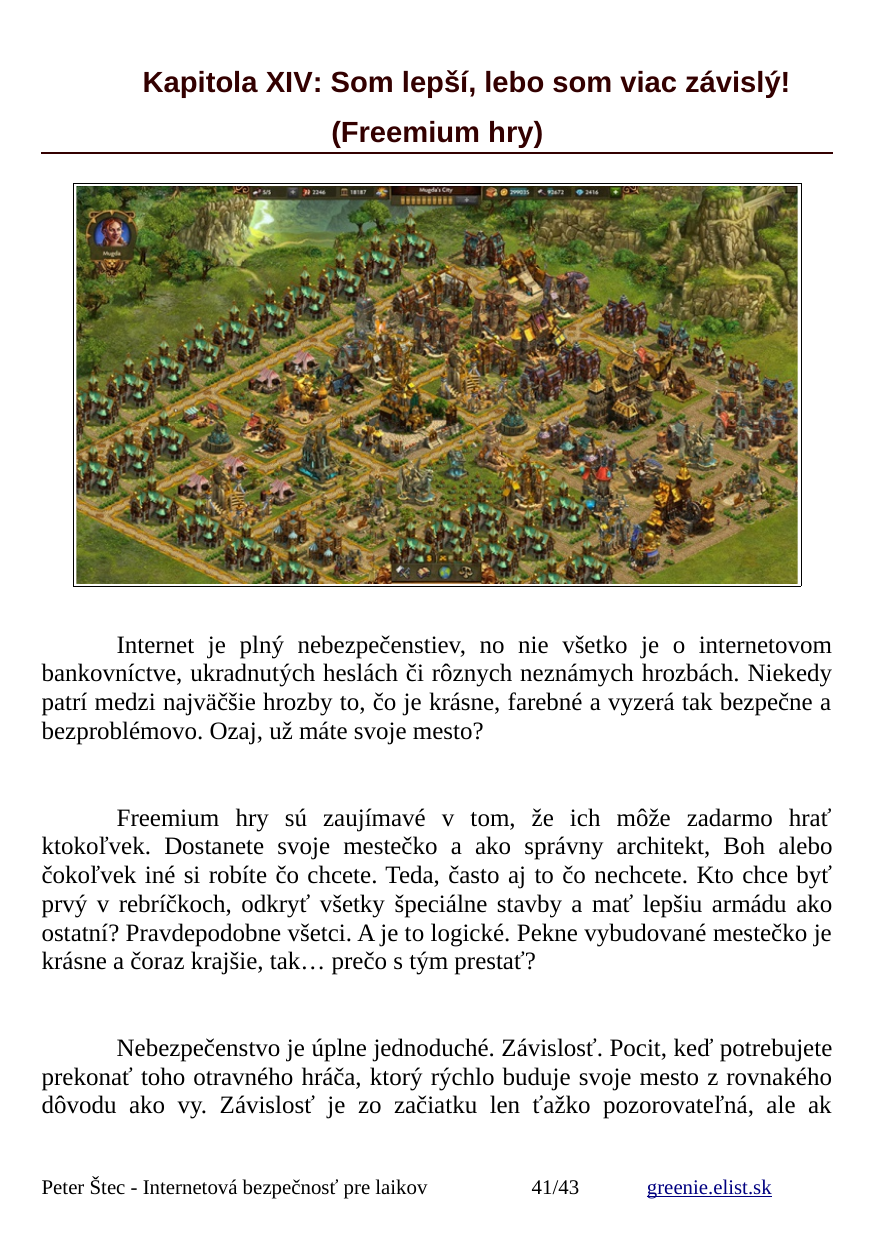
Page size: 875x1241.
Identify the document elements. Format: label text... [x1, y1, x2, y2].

picture [76, 186, 798, 584]
subtitle Kapitola XIV: Som lepší, lebo som viac závislý! (Freemium hry) [41, 62, 833, 152]
text Nebezpečenstvo je úplne jednoduché. Závislosť. Pocit, keď potrebujete prekonať toho otravného hráča, ktorý rýchlo buduje svoje mesto z rovnakého dôvodu ako vy. Závislosť je zo začiatku len ťažko pozorovateľná, ale ak [41, 1033, 833, 1119]
text Freemium hry sú zaujímavé v tom, že ich môže zadarmo hrať ktokoľvek. Dostanete svoje mestečko a ako správny architekt, Boh alebo čokoľvek iné si robíte čo chcete. Teda, často aj to čo nechcete. Kto chce byť prvý v rebríčkoch, odkryť všetky špeciálne stavby a mať lepšiu armádu ako ostatní? Pravdepodobne všetci. A je to logické. Pekne vybudované mestečko je krásne a čoraz krajšie, tak… prečo s tým prestať? [41, 803, 833, 975]
text Internet je plný nebezpečenstiev, no nie všetko je o internetovom bankovníctve, ukradnutých heslách či rôznych neznámych hrozbách. Niekedy patrí medzi najväčšie hrozby to, čo je krásne, farebné a vyzerá tak bezpečne a bezproblémovo. Ozaj, už máte svoje mesto? [41, 630, 833, 745]
